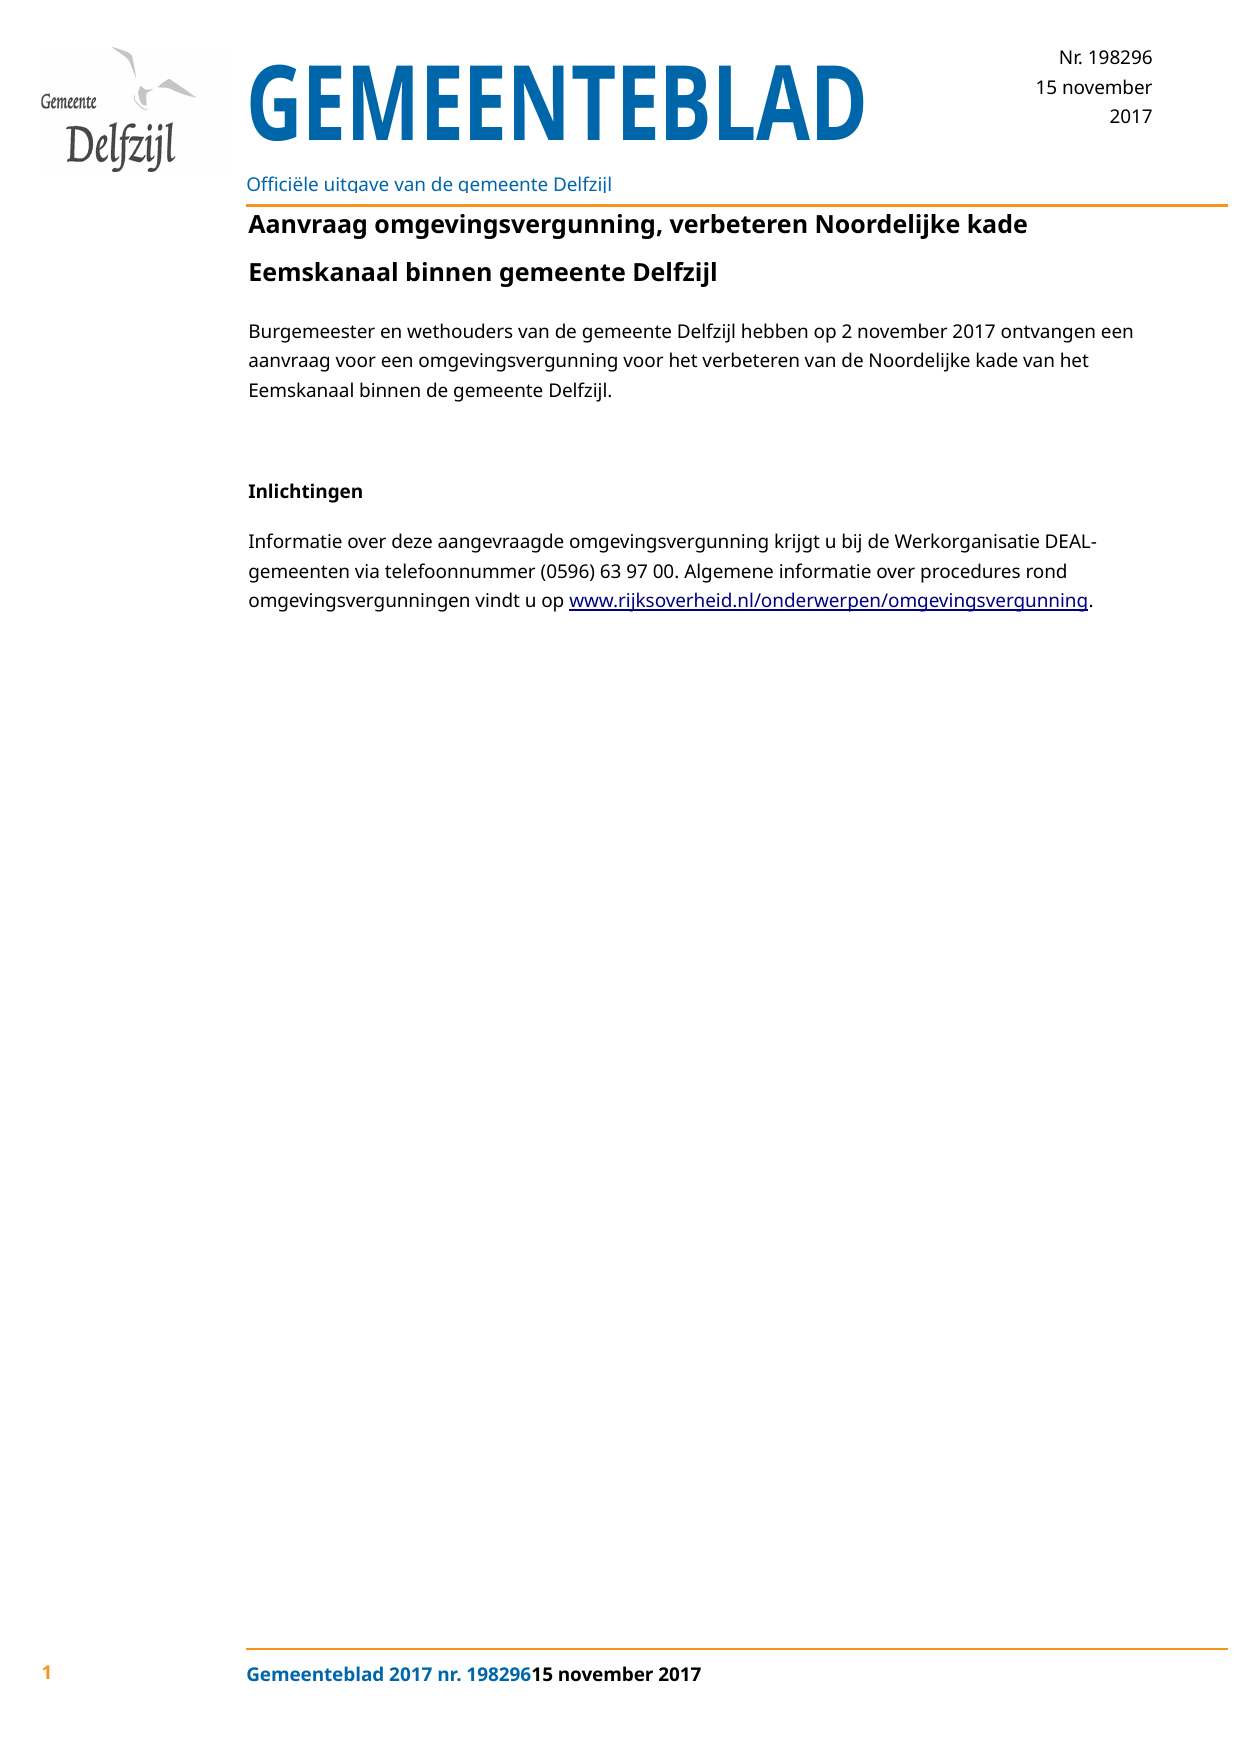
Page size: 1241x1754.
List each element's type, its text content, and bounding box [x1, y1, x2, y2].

text Informatie over deze aangevraagde omgevingsvergunning krijgt u bij de Werkorganisatie DEAL-gemeenten via telefoonnummer (0596) 63 97 00. Algemene informatie over procedures rond omgevingsvergunningen vindt u op www.rijksoverheid.nl/onderwerpen/omgevingsvergunning. [248, 528, 1152, 613]
text Burgemeester en wethouders van de gemeente Delfzijl hebben op 2 november 2017 ontvangen een aanvraag voor een omgevingsvergunning voor het verbeteren van de Noordelijke kade van het Eemskanaal binnen de gemeente Delfzijl. [248, 318, 1152, 403]
picture [41, 47, 231, 172]
text Aanvraag omgevingsvergunning, verbeteren Noordelijke kade Eemskanaal binnen gemeente Delfzijl [248, 207, 1152, 288]
text Inlichtingen [248, 478, 1152, 504]
